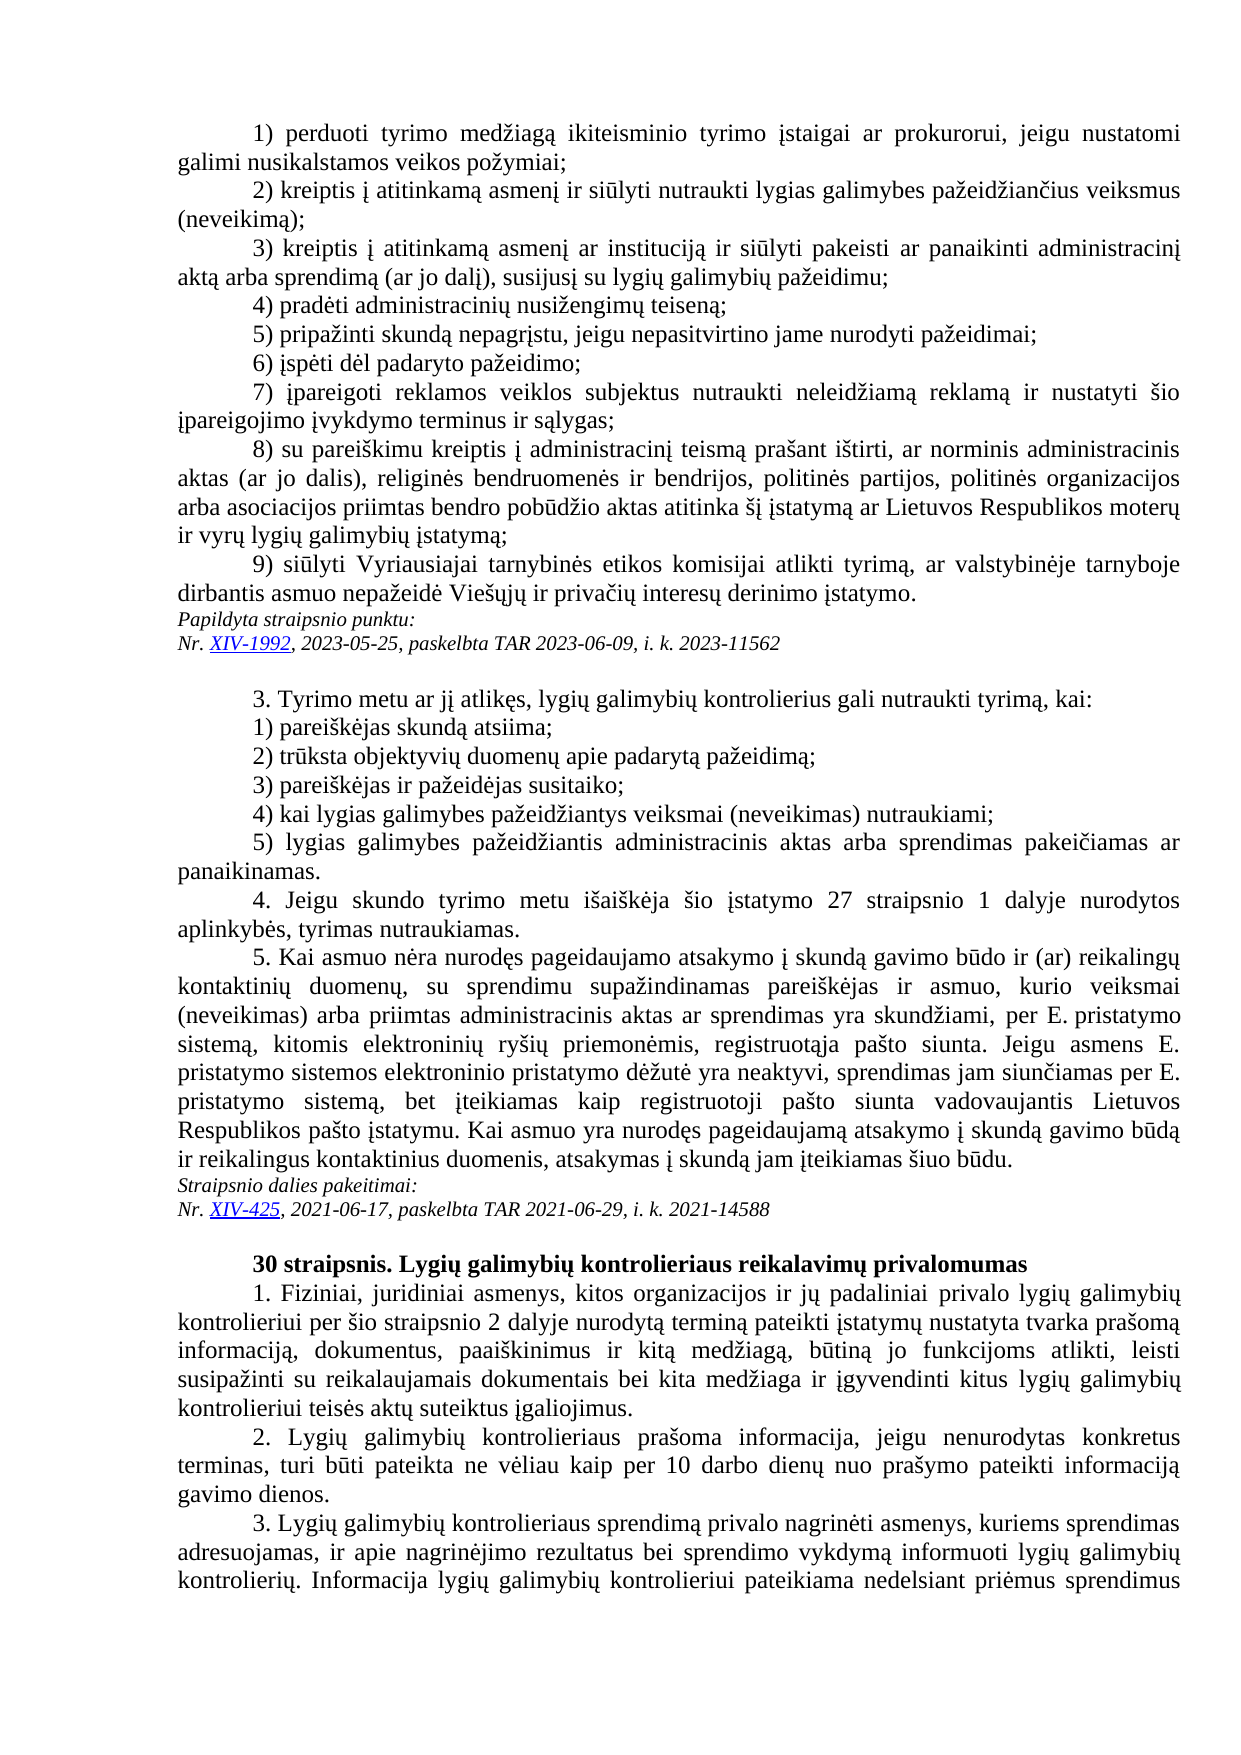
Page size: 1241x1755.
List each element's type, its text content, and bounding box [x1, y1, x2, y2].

text 6) įspėti dėl padaryto pažeidimo; [177, 348, 1181, 377]
text 3) pareiškėjas ir pažeidėjas susitaiko; [177, 770, 1181, 799]
text 9) siūlyti Vyriausiajai tarnybinės etikos komisijai atlikti tyrimą, ar valstybinėje tarnyboje dirbantis asmuo nepažeidė Viešųjų ir privačių interesų derinimo įstatymo. [177, 549, 1181, 607]
text 4) pradėti administracinių nusižengimų teiseną; [177, 291, 1181, 319]
text 3) kreiptis į atitinkamą asmenį ar instituciją ir siūlyti pakeisti ar panaikinti administracinį aktą arba sprendimą (ar jo dalį), susijusį su lygių galimybių pažeidimu; [177, 233, 1181, 291]
text Nr. XIV-425, 2021-06-17, paskelbta TAR 2021-06-29, i. k. 2021-14588 [177, 1197, 1181, 1221]
text 1) perduoti tyrimo medžiagą ikiteisminio tyrimo įstaigai ar prokurorui, jeigu nustatomi galimi nusikalstamos veikos požymiai; [177, 118, 1181, 176]
text 5) pripažinti skundą nepagrįstu, jeigu nepasitvirtino jame nurodyti pažeidimai; [177, 319, 1181, 348]
text 7) įpareigoti reklamos veiklos subjektus nutraukti neleidžiamą reklamą ir nustatyti šio įpareigojimo įvykdymo terminus ir sąlygas; [177, 377, 1181, 434]
text Nr. XIV-1992, 2023-05-25, paskelbta TAR 2023-06-09, i. k. 2023-11562 [177, 631, 1181, 655]
text 1) pareiškėjas skundą atsiima; [177, 712, 1181, 741]
text 5) lygias galimybes pažeidžiantis administracinis aktas arba sprendimas pakeičiamas ar panaikinamas. [177, 827, 1181, 885]
text 5. Kai asmuo nėra nurodęs pageidaujamo atsakymo į skundą gavimo būdo ir (ar) reikalingų kontaktinių duomenų, su sprendimu supažindinamas pareiškėjas ir asmuo, kurio veiksmai (neveikimas) arba priimtas administracinis aktas ar sprendimas yra skundžiami, per E. pristatymo sistemą, kitomis elektroninių ryšių priemonėmis, registruotąja pašto siunta. Jeigu asmens E. pristatymo sistemos elektroninio pristatymo dėžutė yra neaktyvi, sprendimas jam siunčiamas per E. pristatymo sistemą, bet įteikiamas kaip registruotoji pašto siunta vadovaujantis Lietuvos Respublikos pašto įstatymu. Kai asmuo yra nurodęs pageidaujamą atsakymo į skundą gavimo būdą ir reikalingus kontaktinius duomenis, atsakymas į skundą jam įteikiamas šiuo būdu. [177, 942, 1181, 1172]
text Papildyta straipsnio punktu: [177, 607, 1181, 631]
text 1. Fiziniai, juridiniai asmenys, kitos organizacijos ir jų padaliniai privalo lygių galimybių kontrolieriui per šio straipsnio 2 dalyje nurodytą terminą pateikti įstatymų nustatyta tvarka prašomą informaciją, dokumentus, paaiškinimus ir kitą medžiagą, būtiną jo funkcijoms atlikti, leisti susipažinti su reikalaujamais dokumentais bei kita medžiaga ir įgyvendinti kitus lygių galimybių kontrolieriui teisės aktų suteiktus įgaliojimus. [177, 1278, 1181, 1422]
text 2) kreiptis į atitinkamą asmenį ir siūlyti nutraukti lygias galimybes pažeidžiančius veiksmus (neveikimą); [177, 176, 1181, 233]
text 2. Lygių galimybių kontrolieriaus prašoma informacija, jeigu nenurodytas konkretus terminas, turi būti pateikta ne vėliau kaip per 10 darbo dienų nuo prašymo pateikti informaciją gavimo dienos. [177, 1422, 1181, 1508]
text 4. Jeigu skundo tyrimo metu išaiškėja šio įstatymo 27 straipsnio 1 dalyje nurodytos aplinkybės, tyrimas nutraukiamas. [177, 885, 1181, 942]
text 8) su pareiškimu kreiptis į administracinį teismą prašant ištirti, ar norminis administracinis aktas (ar jo dalis), religinės bendruomenės ir bendrijos, politinės partijos, politinės organizacijos arba asociacijos priimtas bendro pobūdžio aktas atitinka šį įstatymą ar Lietuvos Respublikos moterų ir vyrų lygių galimybių įstatymą; [177, 434, 1181, 549]
text Straipsnio dalies pakeitimai: [177, 1172, 1181, 1197]
text 4) kai lygias galimybes pažeidžiantys veiksmai (neveikimas) nutraukiami; [177, 799, 1181, 827]
text 2) trūksta objektyvių duomenų apie padarytą pažeidimą; [177, 741, 1181, 770]
text 30 straipsnis. Lygių galimybių kontrolieriaus reikalavimų privalomumas [177, 1249, 1181, 1278]
text 3. Tyrimo metu ar jį atlikęs, lygių galimybių kontrolierius gali nutraukti tyrimą, kai: [177, 684, 1181, 712]
text 3. Lygių galimybių kontrolieriaus sprendimą privalo nagrinėti asmenys, kuriems sprendimas adresuojamas, ir apie nagrinėjimo rezultatus bei sprendimo vykdymą informuoti lygių galimybių kontrolierių. Informacija lygių galimybių kontrolieriui pateikiama nedelsiant priėmus sprendimus [177, 1508, 1181, 1594]
